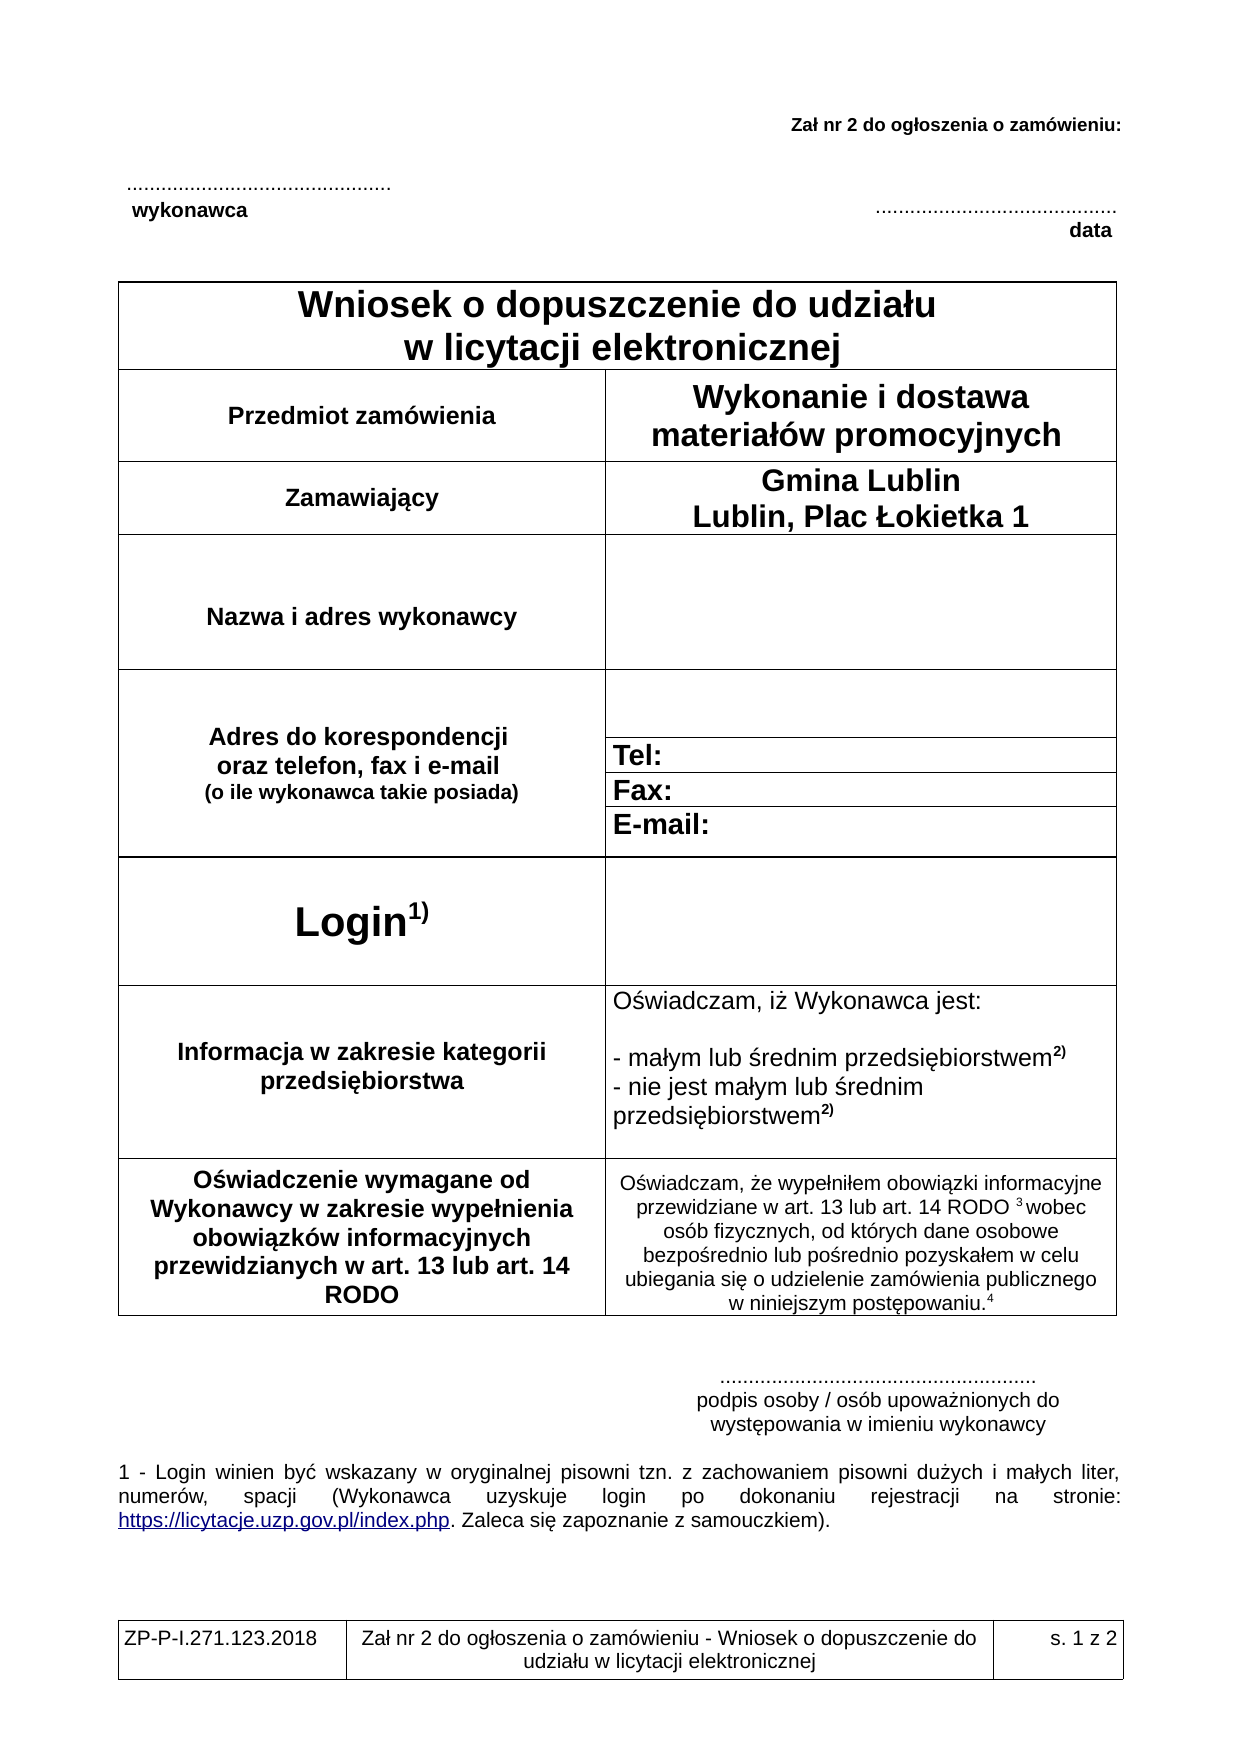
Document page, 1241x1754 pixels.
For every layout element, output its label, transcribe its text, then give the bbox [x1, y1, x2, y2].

table_header .......................................... data [620, 165, 1123, 257]
table_cell Zamawiający [119, 462, 605, 534]
table_header .............................................. wykonawca [120, 165, 620, 257]
table_cell Fax: [606, 773, 1116, 806]
table_cell Login1) [119, 858, 605, 985]
table_cell Oświadczenie wymagane od Wykonawcy w zakresie wypełnienia obowiązków informacyjnych przewidzianych w art. 13 lub art. 14 RODO [119, 1159, 605, 1315]
text podpis osoby / osób upoważnionych do [561, 1388, 1122, 1412]
table_cell Wykonanie i dostawa materiałów promocyjnych [606, 370, 1116, 461]
table_header Wniosek o dopuszczenie do udziału w licytacji elektronicznej [119, 283, 1116, 369]
table_cell Gmina Lublin Lublin, Plac Łokietka 1 [606, 462, 1116, 534]
table_cell Tel: [606, 738, 1116, 772]
text ....................................................... [561, 1364, 1122, 1388]
table_cell E-mail: [606, 807, 1116, 856]
table_cell Przedmiot zamówienia [119, 370, 605, 461]
text występowania w imieniu wykonawcy [561, 1412, 1122, 1436]
text 1 - Login winien być wskazany w oryginalnej pisowni tzn. z zachowaniem pisowni dużych i małych liter, numerów, spacji (Wykonawca uzyskuje login po dokonaniu rejestracji na stronie: https://licytacje.uzp.gov.pl/index.php. Zaleca się zapoznanie z samouczkiem). [118, 1459, 1122, 1531]
table_cell Oświadczam, iż Wykonawca jest: - małym lub średnim przedsiębiorstwem2) - nie jest małym lub średnim przedsiębiorstwem2) [606, 986, 1116, 1158]
table_cell Oświadczam, że wypełniłem obowiązki informacyjne przewidziane w art. 13 lub art. 14 RODO 3 wobec osób fizycznych, od których dane osobowe bezpośrednio lub pośrednio pozyskałem w celu ubiegania się o udzielenie zamówienia publicznego w niniejszym postępowaniu.4 [606, 1159, 1116, 1315]
table_cell Adres do korespondencji oraz telefon, fax i e-mail (o ile wykonawca takie posiada) [119, 670, 605, 856]
table_cell [606, 858, 1116, 985]
table_cell [606, 535, 1116, 669]
table_cell Informacja w zakresie kategorii przedsiębiorstwa [119, 986, 605, 1158]
table_cell Nazwa i adres wykonawcy [119, 535, 605, 669]
table_cell [606, 670, 1116, 737]
